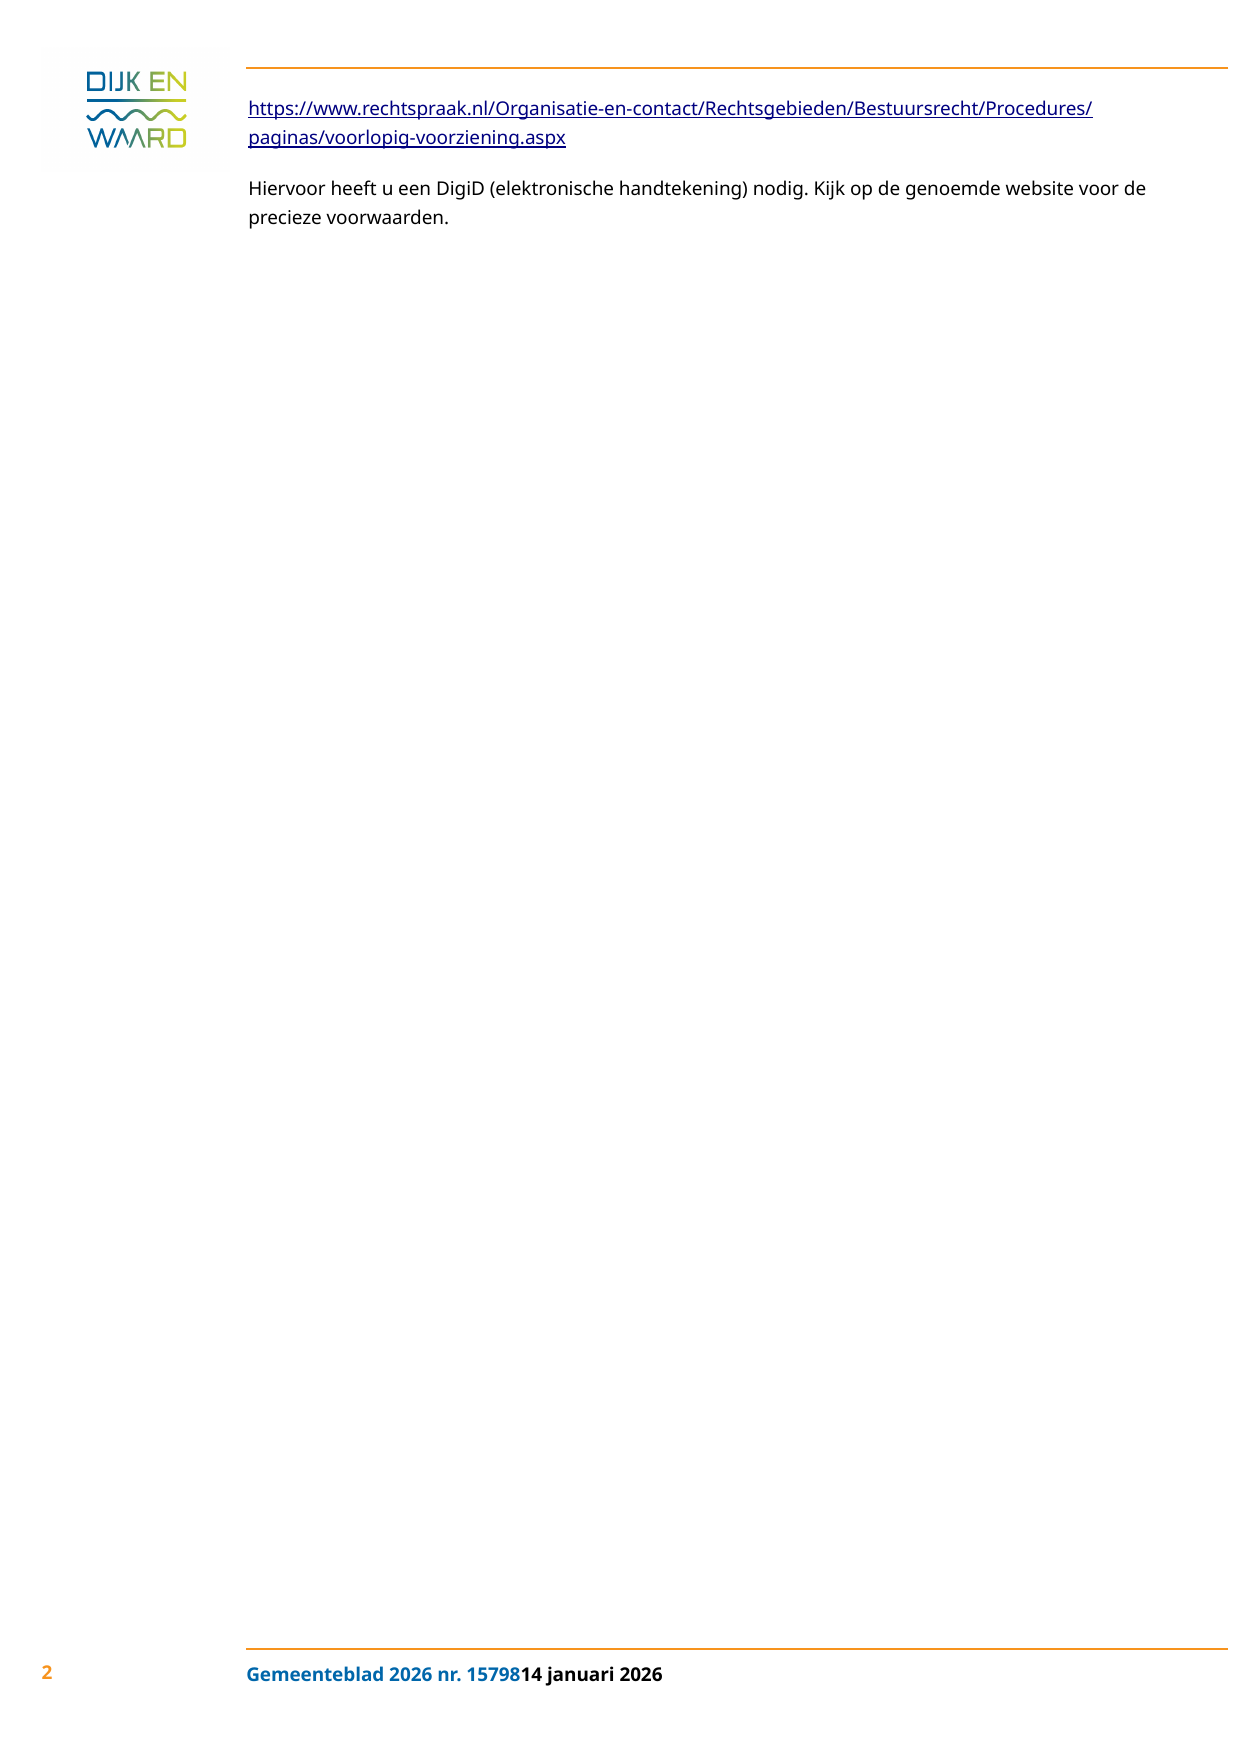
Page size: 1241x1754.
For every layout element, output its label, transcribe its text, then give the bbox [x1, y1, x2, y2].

picture [41, 47, 231, 172]
text Hiervoor heeft u een DigiD (elektronische handtekening) nodig. Kijk op de genoemde website voor de precieze voorwaarden. [248, 175, 1152, 230]
text https://www.rechtspraak.nl/Organisatie-en-contact/Rechtsgebieden/Bestuursrecht/Procedures/paginas/voorlopig-voorziening.aspx [248, 95, 1152, 150]
